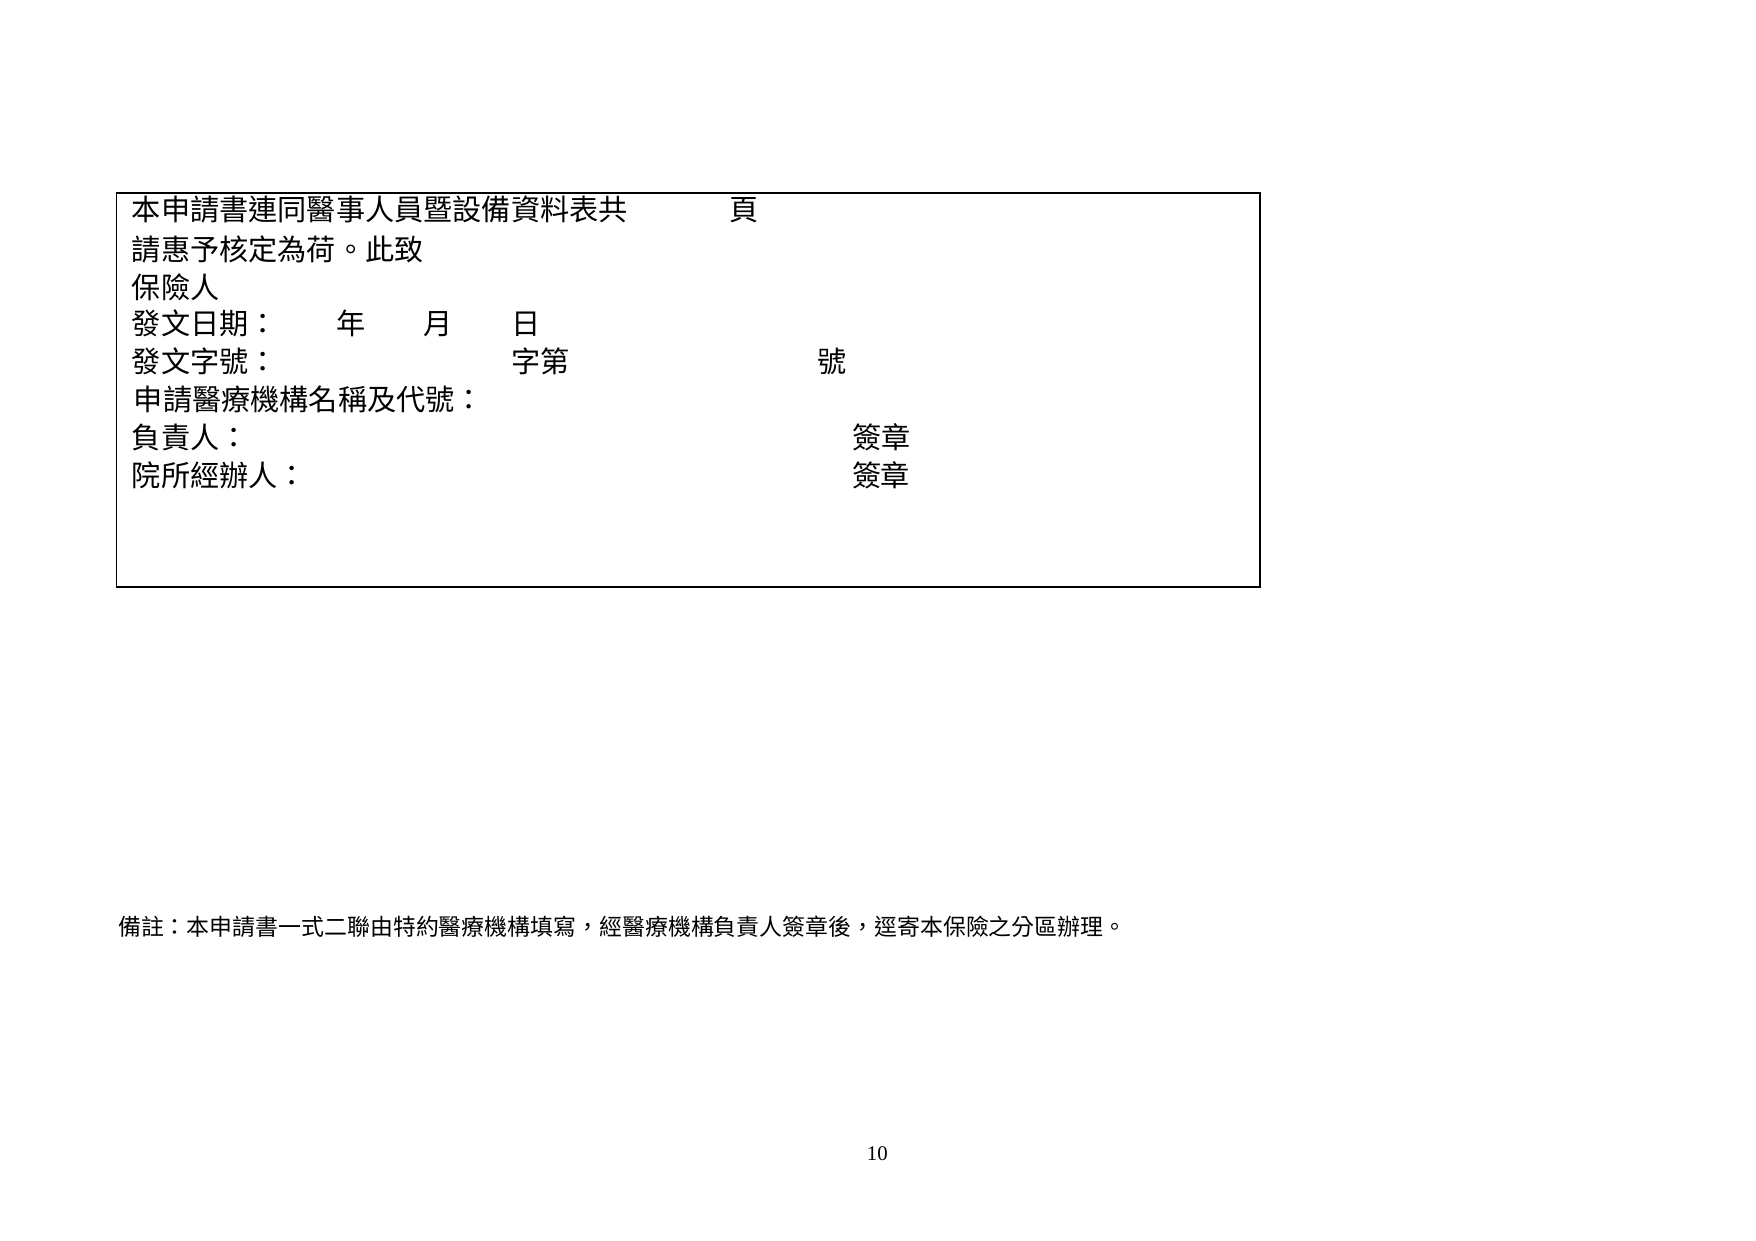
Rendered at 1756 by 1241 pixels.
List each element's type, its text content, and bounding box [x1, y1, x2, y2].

text 備註：本申請書一式二聯由特約醫療機構填寫，經醫療機構負責人簽章後，逕寄本保險之分區辦理。 [118, 909, 1503, 942]
